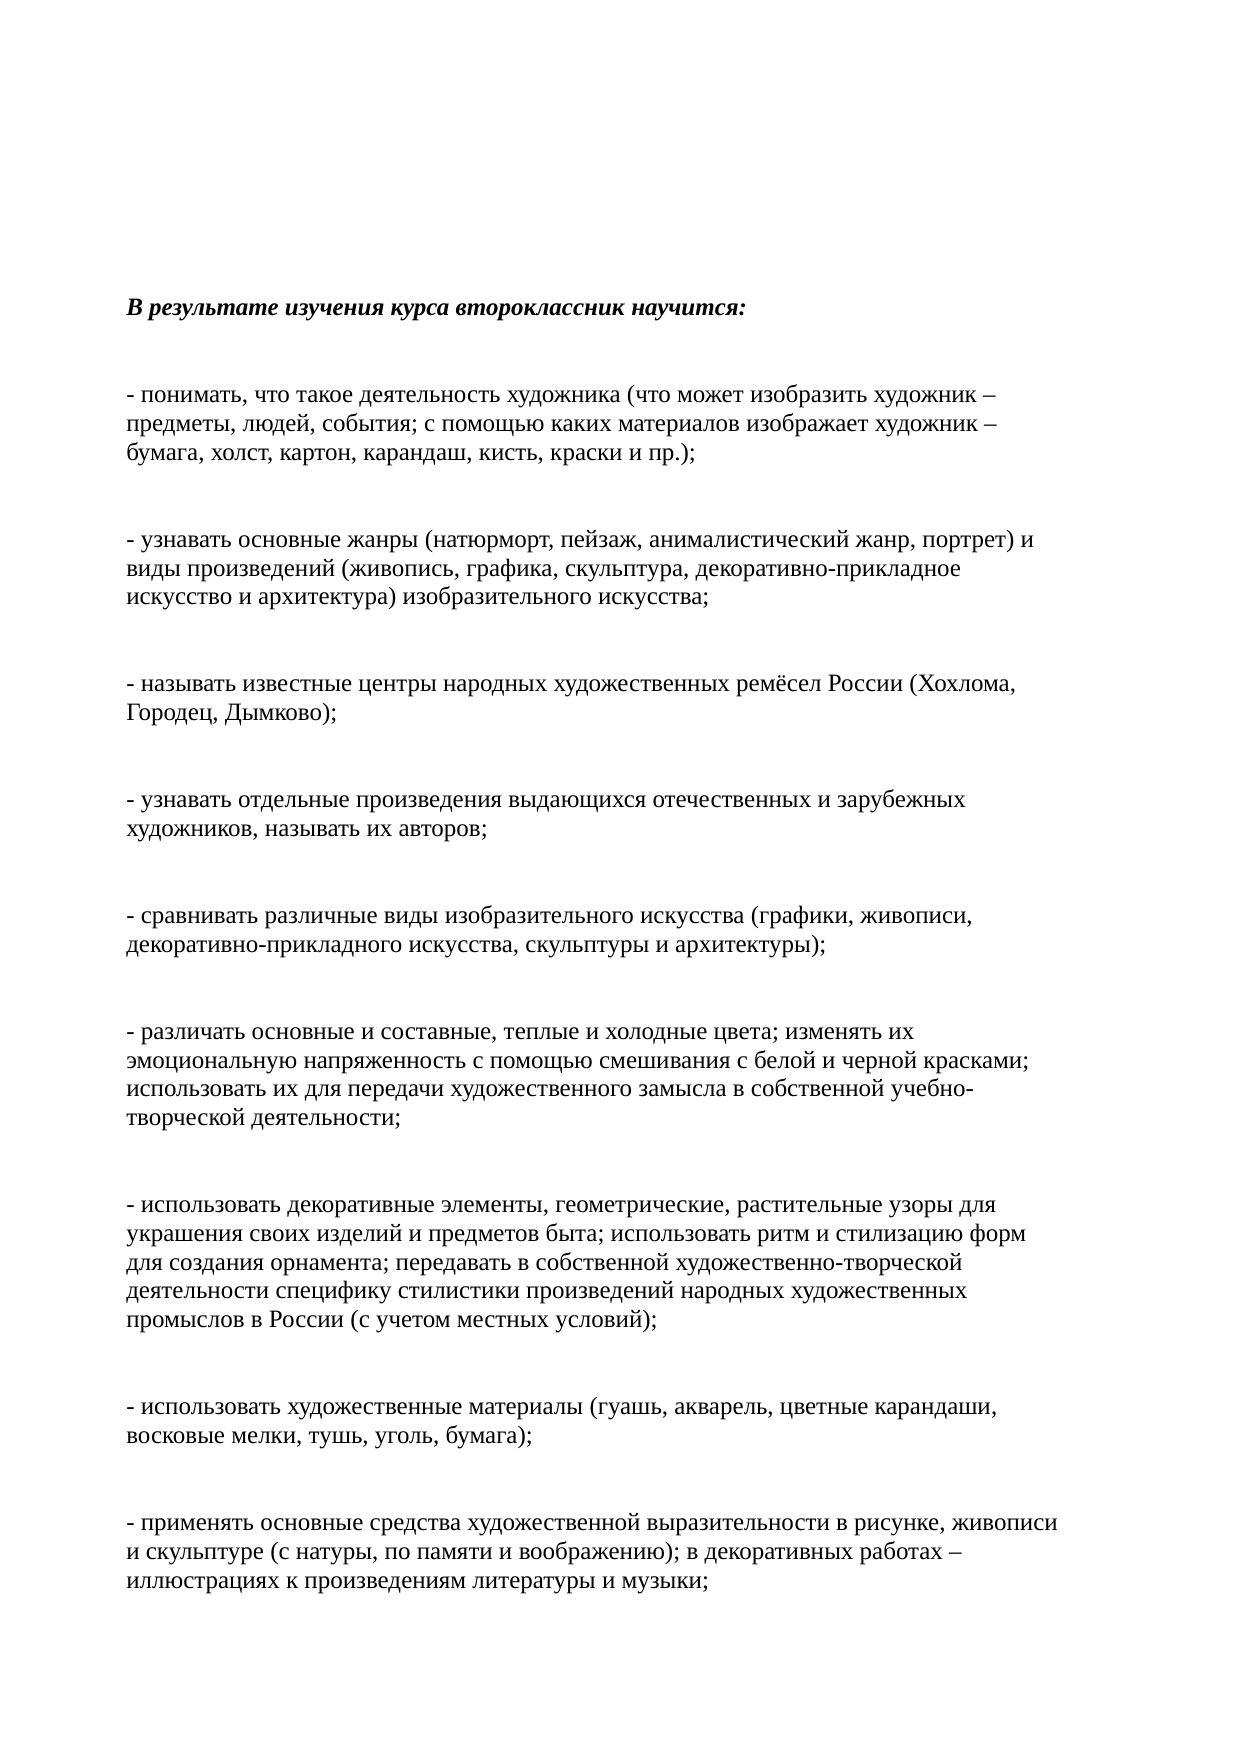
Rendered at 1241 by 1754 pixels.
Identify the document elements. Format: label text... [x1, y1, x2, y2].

text В результате изучения курса второклассник научится: [126, 292, 1063, 321]
text - использовать декоративные элементы, геометрические, растительные узоры для украшения своих изделий и предметов быта; использовать ритм и стилизацию форм для создания орнамента; передавать в собственной художественно-творческой деятельности специфику стилистики произведений народных художественных промыслов в России (с учетом местных условий); [126, 1189, 1063, 1333]
text - сравнивать различные виды изобразительного искусства (графики, живописи, декоративно-прикладного искусства, скульптуры и архитектуры); [126, 900, 1063, 958]
text - различать основные и составные, теплые и холодные цвета; изменять их эмоциональную напряженность с помощью смешивания с белой и черной красками; использовать их для передачи художественного замысла в собственной учебно-творческой деятельности; [126, 1016, 1063, 1131]
text - узнавать основные жанры (натюрморт, пейзаж, анималистический жанр, портрет) и виды произведений (живопись, графика, скульптура, декоративно-прикладное искусство и архитектура) изобразительного искусства; [126, 524, 1063, 610]
text - применять основные средства художественной выразительности в рисунке, живописи и скульптуре (с натуры, по памяти и воображению); в декоративных работах – иллюстрациях к произведениям литературы и музыки; [126, 1507, 1063, 1593]
text - использовать художественные материалы (гуашь, акварель, цветные карандаши, восковые мелки, тушь, уголь, бумага); [126, 1391, 1063, 1449]
text - называть известные центры народных художественных ремёсел России (Хохлома, Городец, Дымково); [126, 668, 1063, 726]
text - понимать, что такое деятельность художника (что может изобразить художник – предметы, людей, события; с помощью каких материалов изображает художник – бумага, холст, картон, карандаш, кисть, краски и пр.); [126, 379, 1063, 466]
text - узнавать отдельные произведения выдающихся отечественных и зарубежных художников, называть их авторов; [126, 784, 1063, 842]
